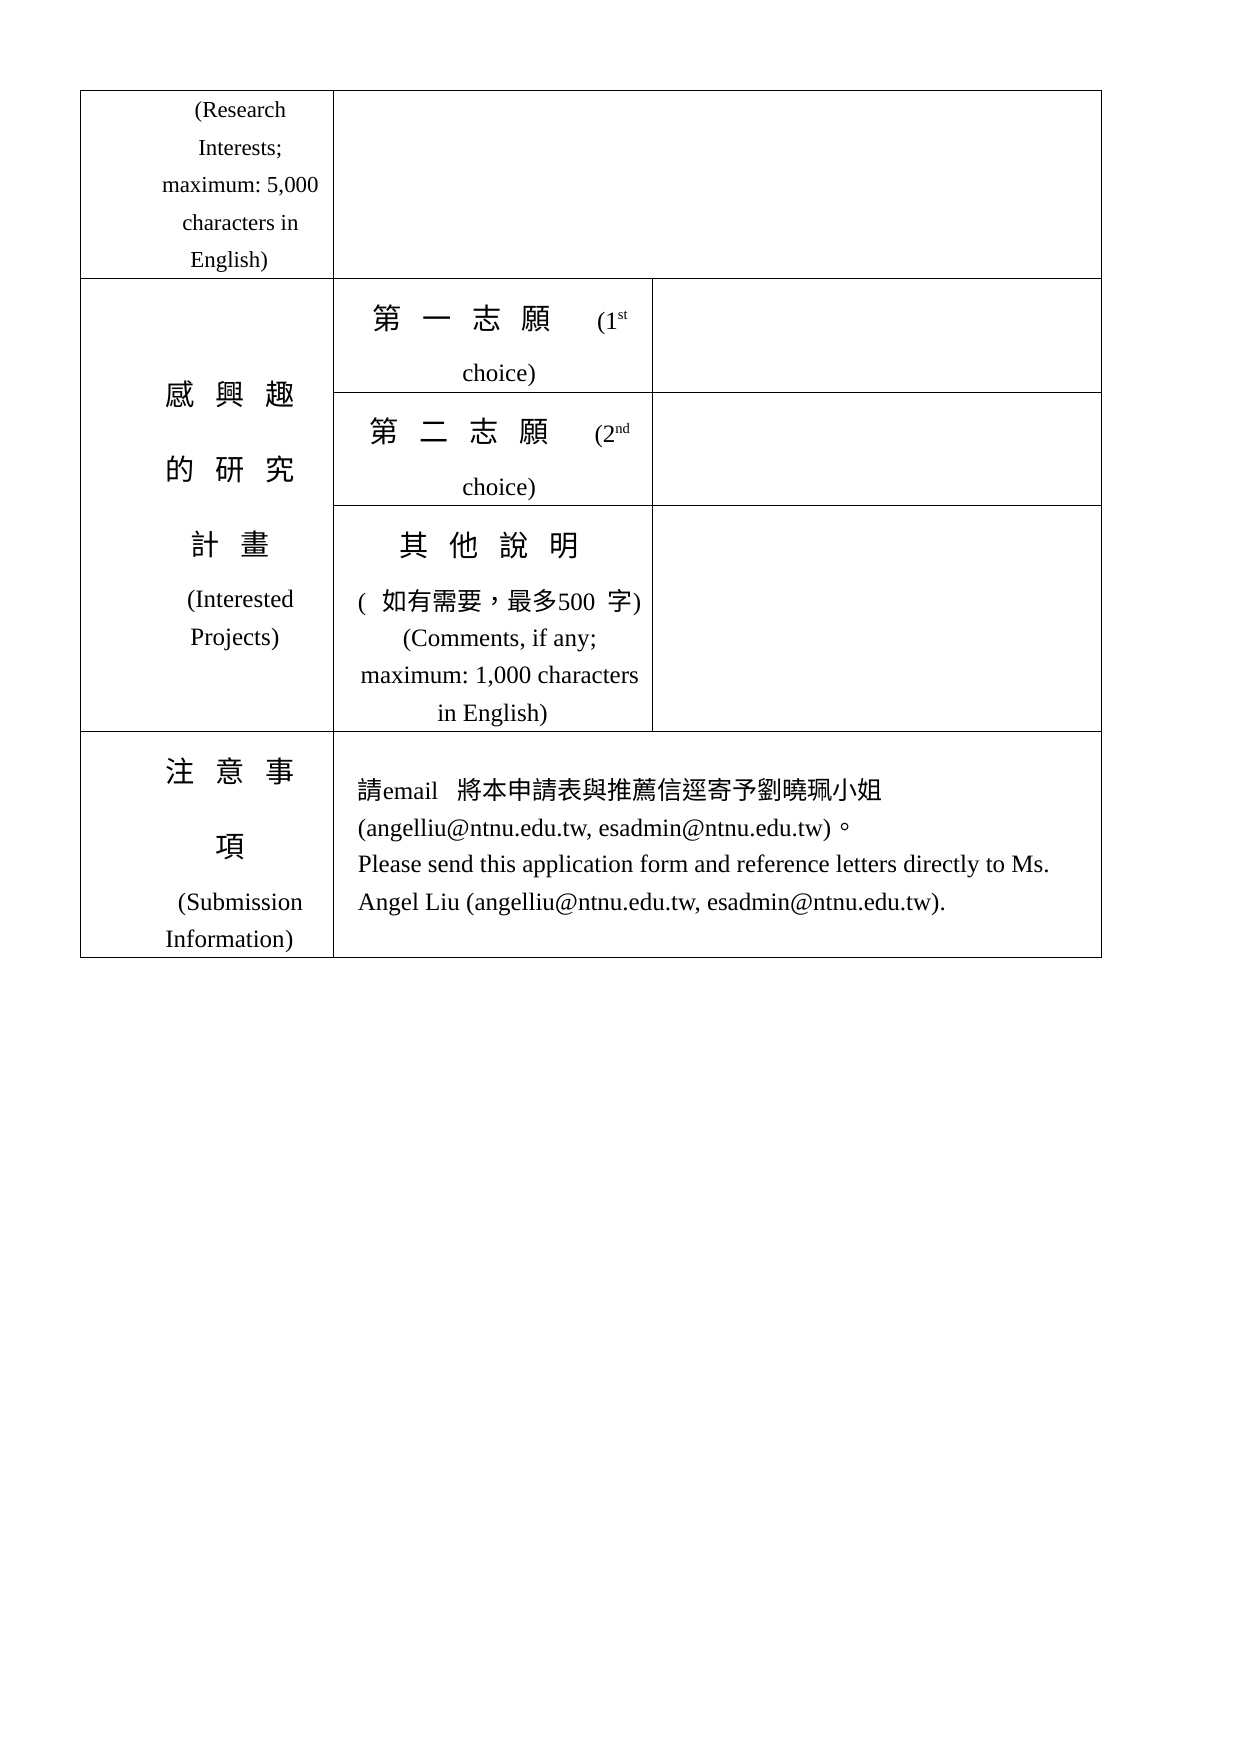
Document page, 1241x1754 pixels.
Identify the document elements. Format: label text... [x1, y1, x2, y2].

table_cell 感興趣的研究計畫 (Interested Projects) [81, 279, 333, 731]
table_cell 其他說明 (如有需要，最多500字) (Comments, if any; maximum: 1,000 characters in English) [334, 506, 652, 731]
table_cell 第一志願 (1st choice) [334, 279, 652, 392]
table_cell [653, 506, 1101, 731]
table_cell 請email將本申請表與推薦信逕寄予劉曉珮小姐(angelliu@ntnu.edu.tw, esadmin@ntnu.edu.tw)。 Please send this application form and reference letters directly to Ms. Angel Liu (angelliu@ntnu.edu.tw, esadmin@ntnu.edu.tw). [334, 732, 1101, 957]
table_cell 注意事項 (Submission Information) [81, 732, 333, 957]
table_cell [653, 393, 1101, 505]
table_cell [334, 91, 1101, 278]
table_cell 第二志願 (2nd choice) [334, 393, 652, 505]
table_cell (Research Interests; maximum: 5,000 characters in English) [81, 91, 333, 278]
table_cell [653, 279, 1101, 392]
